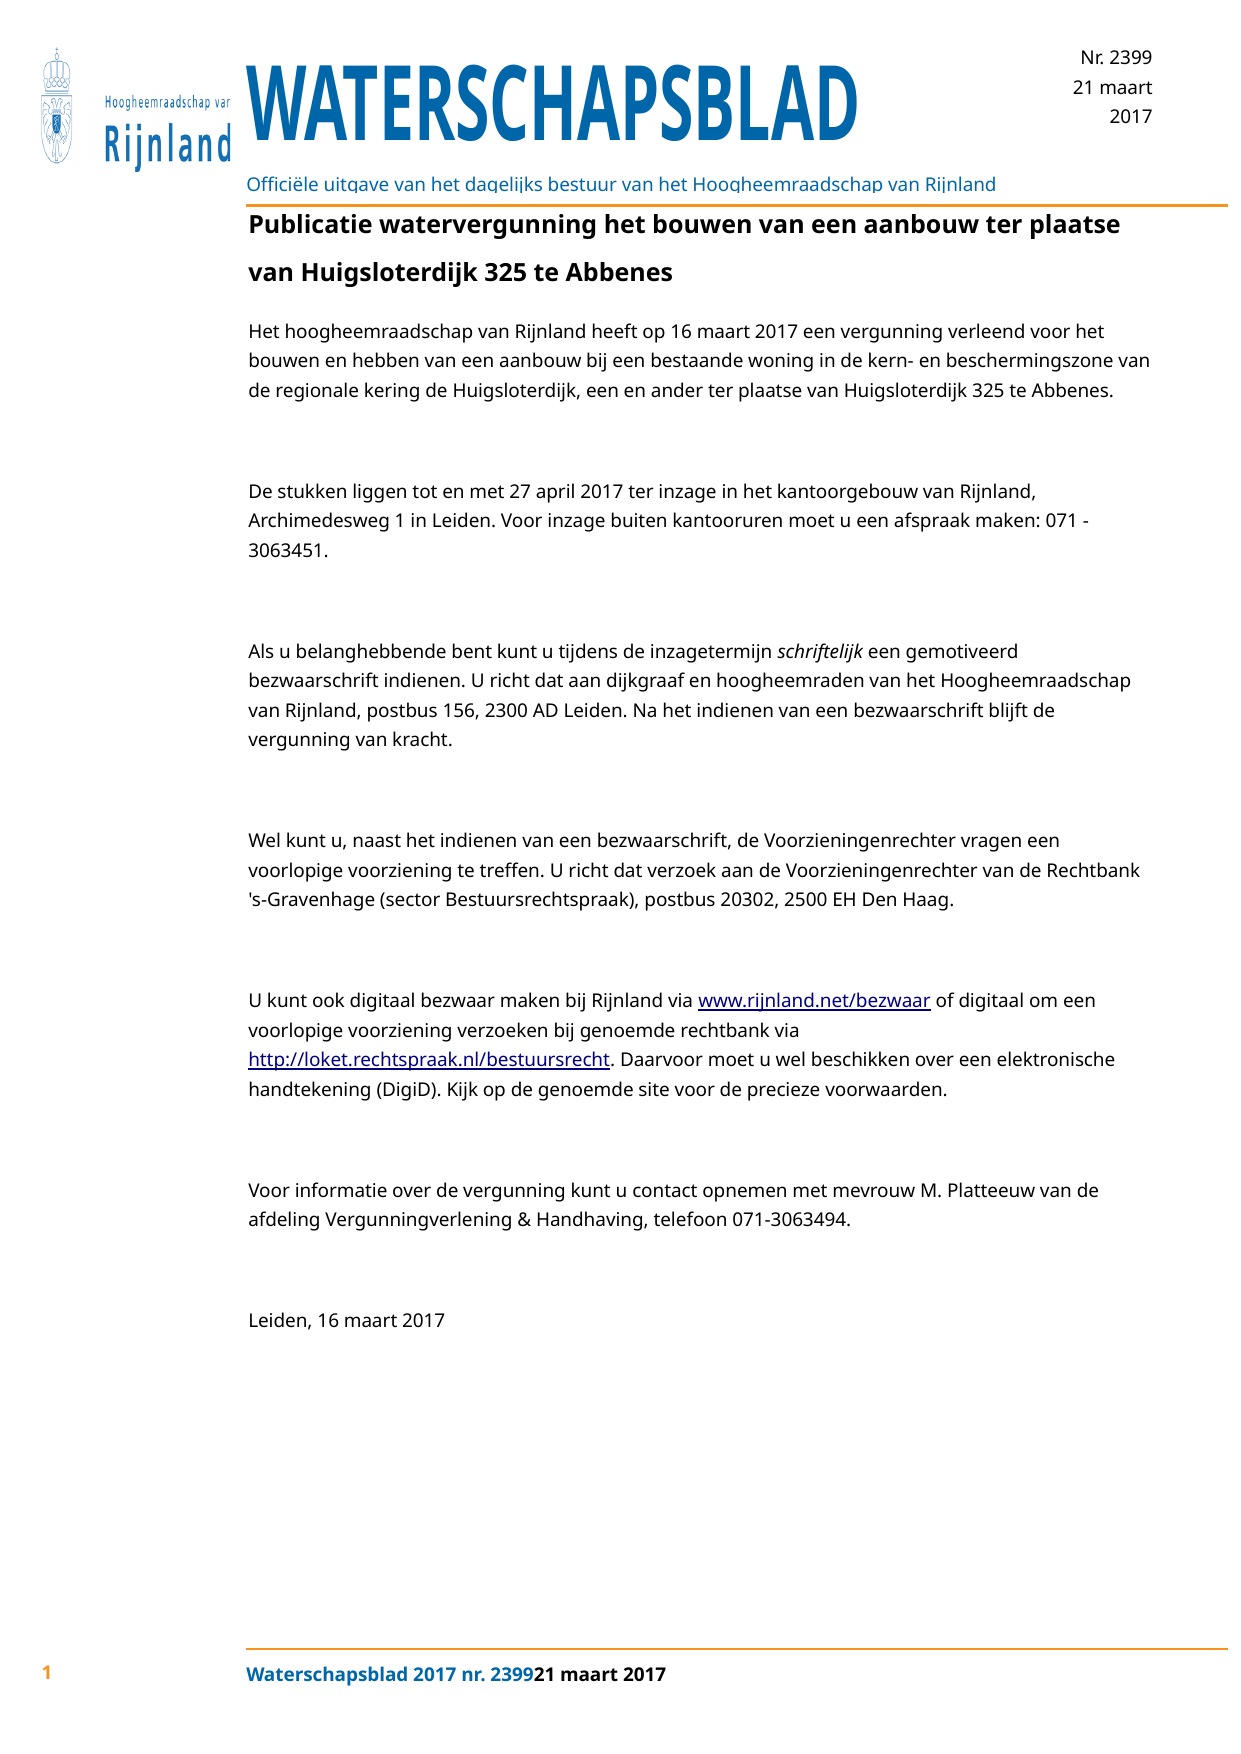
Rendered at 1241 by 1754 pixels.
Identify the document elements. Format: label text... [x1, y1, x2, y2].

text Leiden, 16 maart 2017 [248, 1307, 1152, 1333]
text Voor informatie over de vergunning kunt u contact opnemen met mevrouw M. Platteeuw van de afdeling Vergunningverlening & Handhaving, telefoon 071-3063494. [248, 1177, 1152, 1232]
picture [41, 47, 231, 172]
text Publicatie watervergunning het bouwen van een aanbouw ter plaatse van Huigsloterdijk 325 te Abbenes [248, 207, 1152, 288]
text U kunt ook digitaal bezwaar maken bij Rijnland via www.rijnland.net/bezwaar of digitaal om een voorlopige voorziening verzoeken bij genoemde rechtbank via http://loket.rechtspraak.nl/bestuursrecht. Daarvoor moet u wel beschikken over een elektronische handtekening (DigiD). Kijk op de genoemde site voor de precieze voorwaarden. [248, 987, 1152, 1102]
text Als u belanghebbende bent kunt u tijdens de inzagetermijn schriftelijk een gemotiveerd bezwaarschrift indienen. U richt dat aan dijkgraaf en hoogheemraden van het Hoogheemraadschap van Rijnland, postbus 156, 2300 AD Leiden. Na het indienen van een bezwaarschrift blijft de vergunning van kracht. [248, 638, 1152, 752]
text De stukken liggen tot en met 27 april 2017 ter inzage in het kantoorgebouw van Rijnland, Archimedesweg 1 in Leiden. Voor inzage buiten kantooruren moet u een afspraak maken: 071 - 3063451. [248, 478, 1152, 563]
text Wel kunt u, naast het indienen van een bezwaarschrift, de Voorzieningenrechter vragen een voorlopige voorziening te treffen. U richt dat verzoek aan de Voorzieningenrechter van de Rechtbank 's-Gravenhage (sector Bestuursrechtspraak), postbus 20302, 2500 EH Den Haag. [248, 827, 1152, 912]
text Het hoogheemraadschap van Rijnland heeft op 16 maart 2017 een vergunning verleend voor het bouwen en hebben van een aanbouw bij een bestaande woning in de kern- en beschermingszone van de regionale kering de Huigsloterdijk, een en ander ter plaatse van Huigsloterdijk 325 te Abbenes. [248, 318, 1152, 403]
